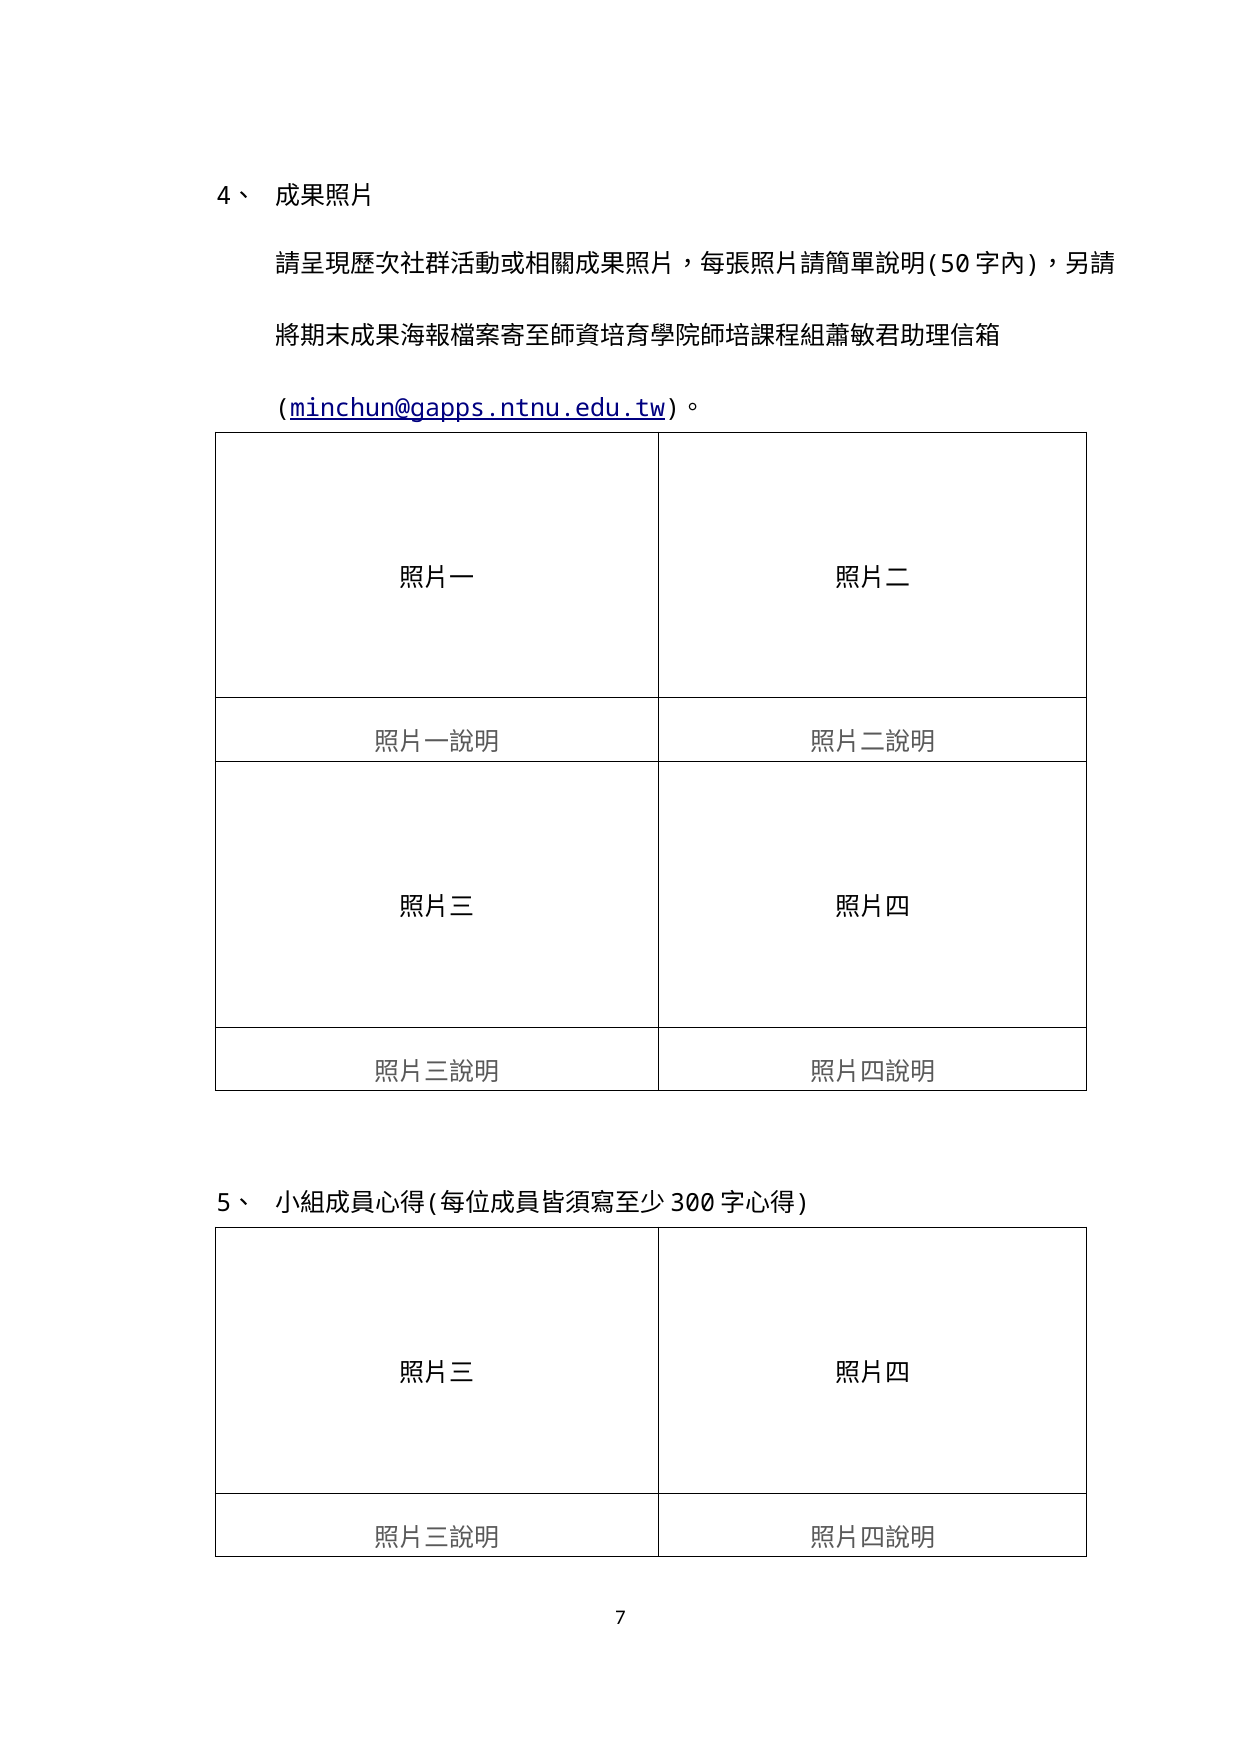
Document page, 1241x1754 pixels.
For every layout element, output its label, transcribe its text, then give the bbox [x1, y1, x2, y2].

table_header 照片二 [659, 433, 1086, 697]
text 請呈現歷次社群活動或相關成果照片，每張照片請簡單說明(50字內)，另請將期末成果海報檔案寄至師資培育學院師培課程組蕭敏君助理信箱(minchun@gapps.ntnu.edu.tw)。 [275, 220, 1128, 426]
table_header 照片四 [659, 1228, 1086, 1492]
list 小組成員心得(每位成員皆須寫至少300字心得) [216, 1159, 1128, 1221]
table_cell 照片三說明 [216, 1028, 658, 1090]
table_cell 照片三 [216, 762, 658, 1027]
table_cell 照片一說明 [216, 698, 658, 761]
table_cell 照片三說明 [216, 1494, 658, 1556]
list 成果照片 [216, 152, 1128, 214]
table_header 照片三 [216, 1228, 658, 1492]
table_cell 照片四說明 [659, 1494, 1086, 1556]
table_cell 照片四 [659, 762, 1086, 1027]
table_cell 照片二說明 [659, 698, 1086, 761]
table_header 照片一 [216, 433, 658, 697]
table_cell 照片四說明 [659, 1028, 1086, 1090]
